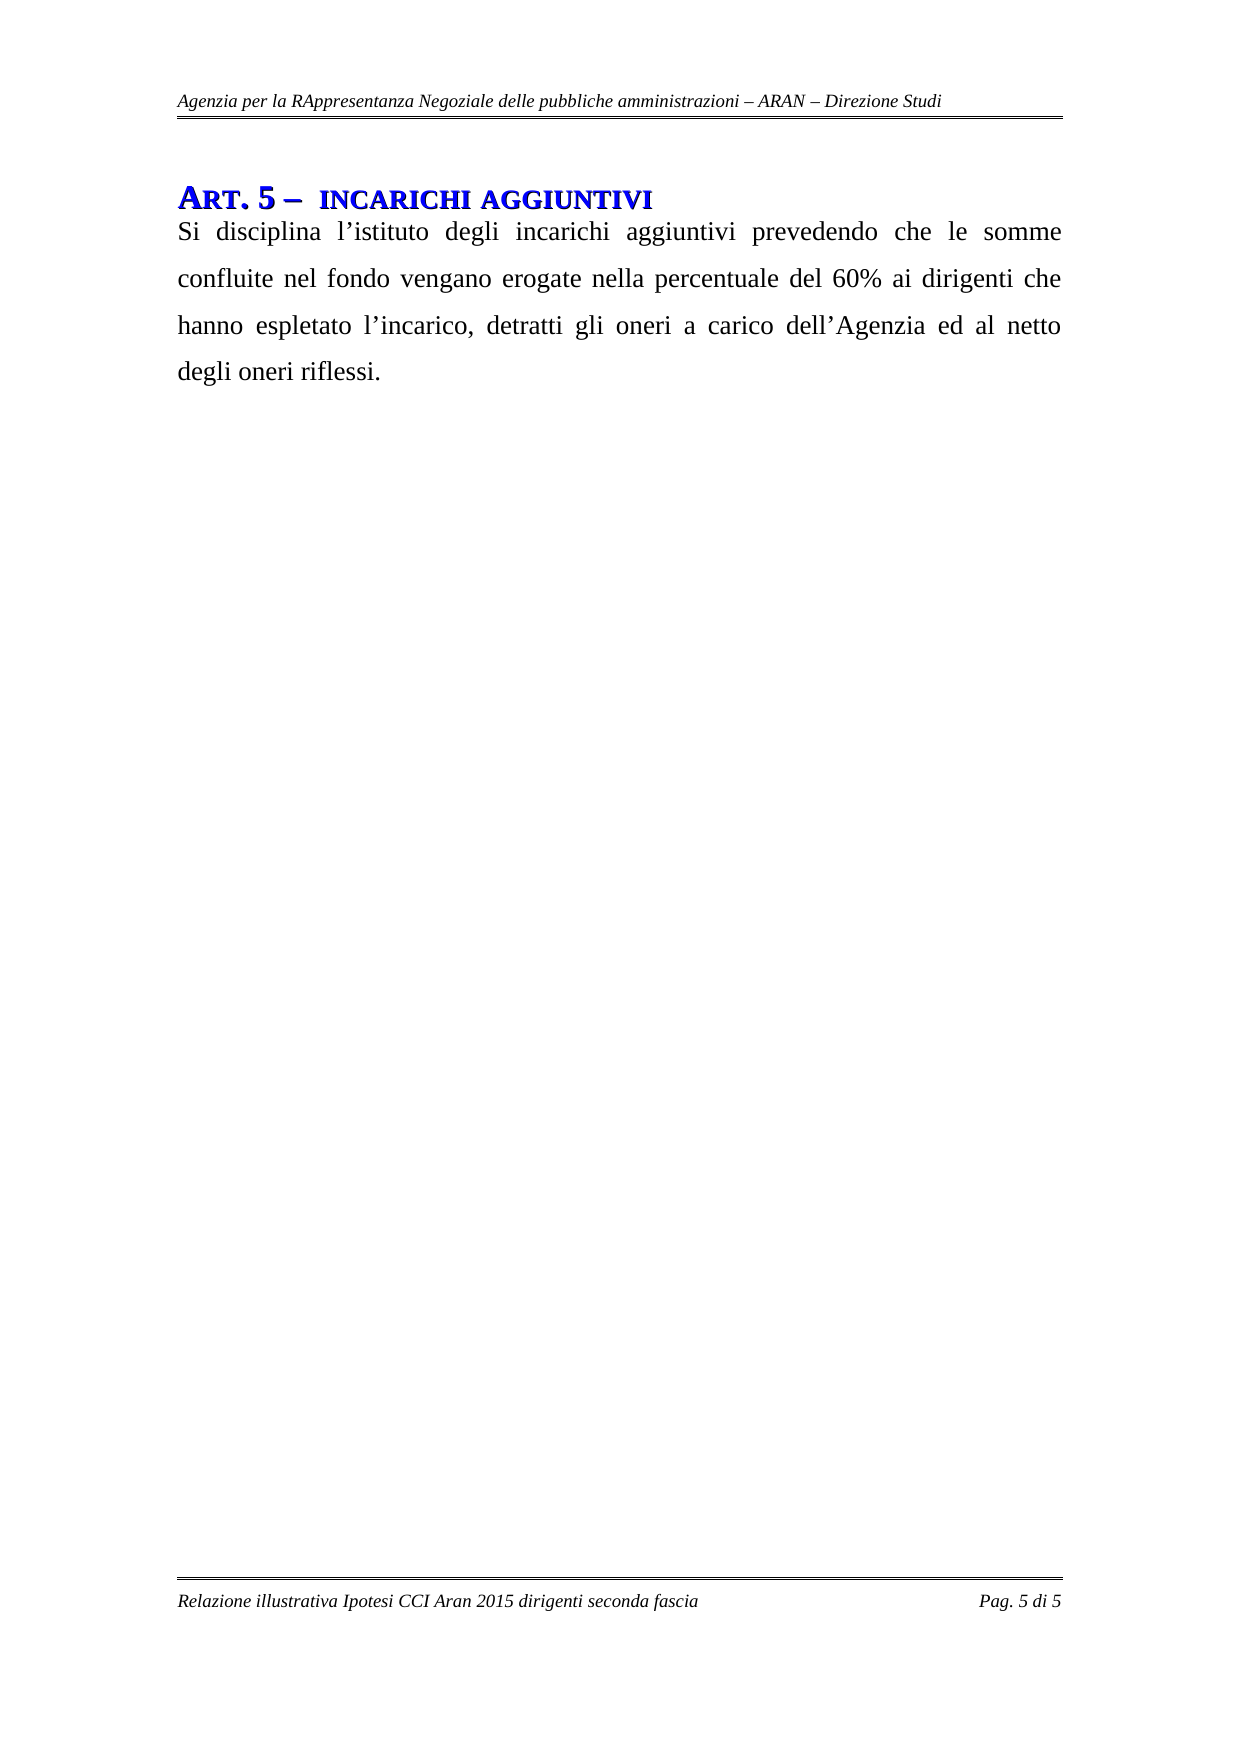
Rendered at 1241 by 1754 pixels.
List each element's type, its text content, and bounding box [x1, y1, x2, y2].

subtitle Art. 5 – incarichi aggiuntivi [177, 177, 1063, 216]
text Si disciplina l’istituto degli incarichi aggiuntivi prevedendo che le somme confluite nel fondo vengano erogate nella percentuale del 60% ai dirigenti che hanno espletato l’incarico, detratti gli oneri a carico dell’Agenzia ed al netto degli oneri riflessi. [177, 216, 1063, 387]
